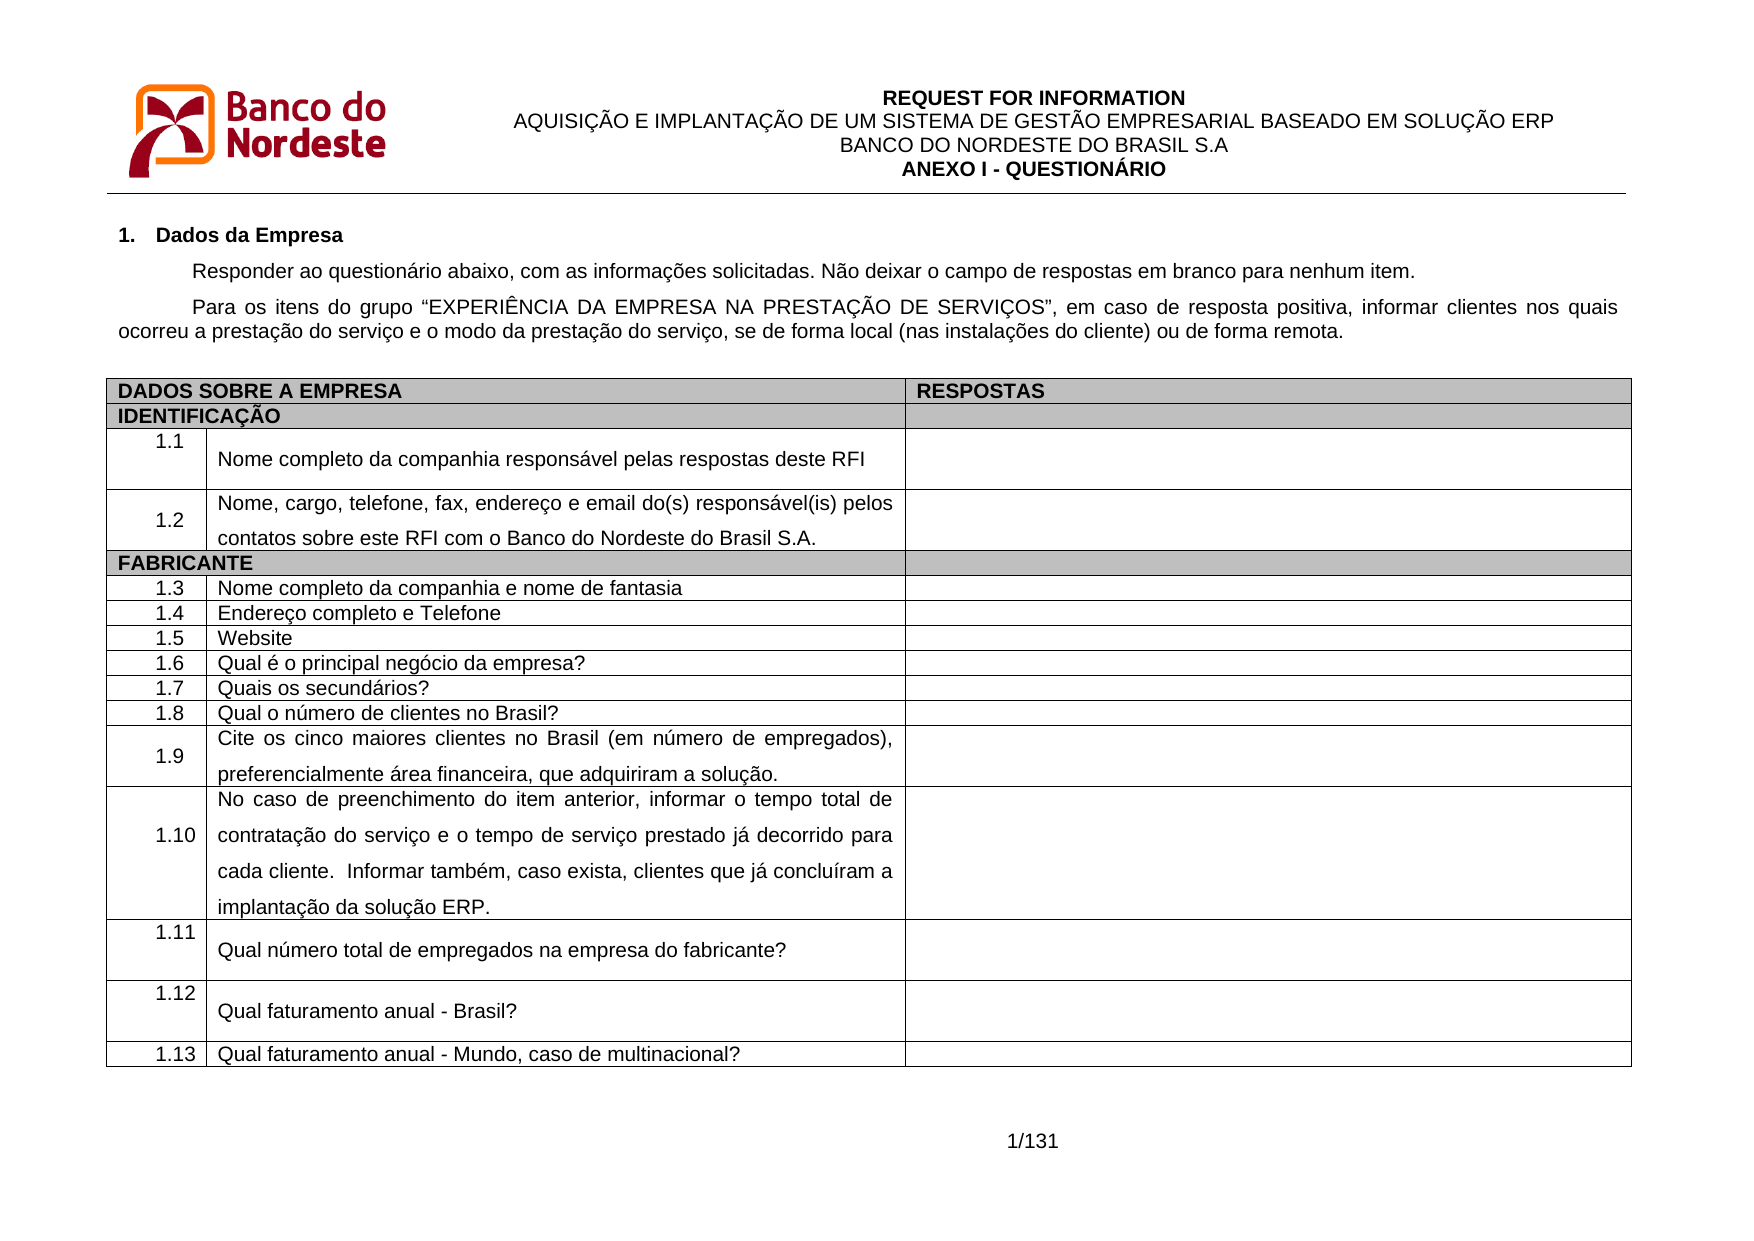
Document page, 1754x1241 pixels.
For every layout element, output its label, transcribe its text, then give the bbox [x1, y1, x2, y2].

text Para os itens do grupo “EXPERIÊNCIA DA EMPRESA NA PRESTAÇÃO DE SERVIÇOS”, em caso de resposta positiva, informar clientes nos quais ocorreu a prestação do serviço e o modo da prestação do serviço, se de forma local (nas instalações do cliente) ou de forma remota. [118, 294, 1620, 342]
table_cell [906, 787, 1631, 919]
table_cell [906, 404, 1631, 428]
table_cell FABRICANTE [107, 551, 905, 575]
table_cell [906, 651, 1631, 675]
table_cell [906, 920, 1631, 980]
table_cell [107, 701, 206, 725]
table_cell Qual o número de clientes no Brasil? [207, 701, 905, 725]
text Responder ao questionário abaixo, com as informações solicitadas. Não deixar o campo de respostas em branco para nenhum item. [118, 258, 1620, 282]
table_cell Endereço completo e Telefone [207, 601, 905, 625]
table_cell [107, 576, 206, 600]
table_cell [107, 981, 206, 1041]
table_header RESPOSTAS [906, 379, 1631, 403]
table_cell Quais os secundários? [207, 676, 905, 700]
table_cell [107, 651, 206, 675]
table_cell [107, 601, 206, 625]
table_cell [906, 701, 1631, 725]
table_cell [906, 551, 1631, 575]
table_cell [906, 626, 1631, 650]
table_cell Nome completo da companhia e nome de fantasia [207, 576, 905, 600]
table_cell [906, 490, 1631, 550]
table_cell No caso de preenchimento do item anterior, informar o tempo total de contratação do serviço e o tempo de serviço prestado já decorrido para cada cliente. Informar também, caso exista, clientes que já concluíram a implantação da solução ERP. [207, 787, 905, 919]
table_cell [107, 726, 206, 786]
table_cell [906, 981, 1631, 1041]
table_cell Nome, cargo, telefone, fax, endereço e email do(s) responsável(is) pelos contatos sobre este RFI com o Banco do Nordeste do Brasil S.A. [207, 490, 905, 550]
table_cell [107, 490, 206, 550]
table_cell Qual faturamento anual - Mundo, caso de multinacional? [207, 1042, 905, 1066]
table_cell [906, 726, 1631, 786]
table_cell [107, 676, 206, 700]
table_cell Qual faturamento anual - Brasil? [207, 981, 905, 1041]
table_cell Website [207, 626, 905, 650]
table_cell [107, 429, 206, 489]
table_cell [906, 676, 1631, 700]
table_header DADOS SOBRE A EMPRESA [107, 379, 905, 403]
table_cell Qual é o principal negócio da empresa? [207, 651, 905, 675]
table_cell [107, 626, 206, 650]
table_cell [107, 787, 206, 919]
list Dados da Empresa [118, 223, 1620, 247]
table_cell [107, 1042, 206, 1066]
table_cell [906, 429, 1631, 489]
table_cell Qual número total de empregados na empresa do fabricante? [207, 920, 905, 980]
table_cell [906, 601, 1631, 625]
table_cell [906, 576, 1631, 600]
table_cell Nome completo da companhia responsável pelas respostas deste RFI [207, 429, 905, 489]
table_cell [107, 920, 206, 980]
table_cell [906, 1042, 1631, 1066]
table_cell IDENTIFICAÇÃO [107, 404, 905, 428]
table_cell Cite os cinco maiores clientes no Brasil (em número de empregados), preferencialmente área financeira, que adquiriram a solução. [207, 726, 905, 786]
